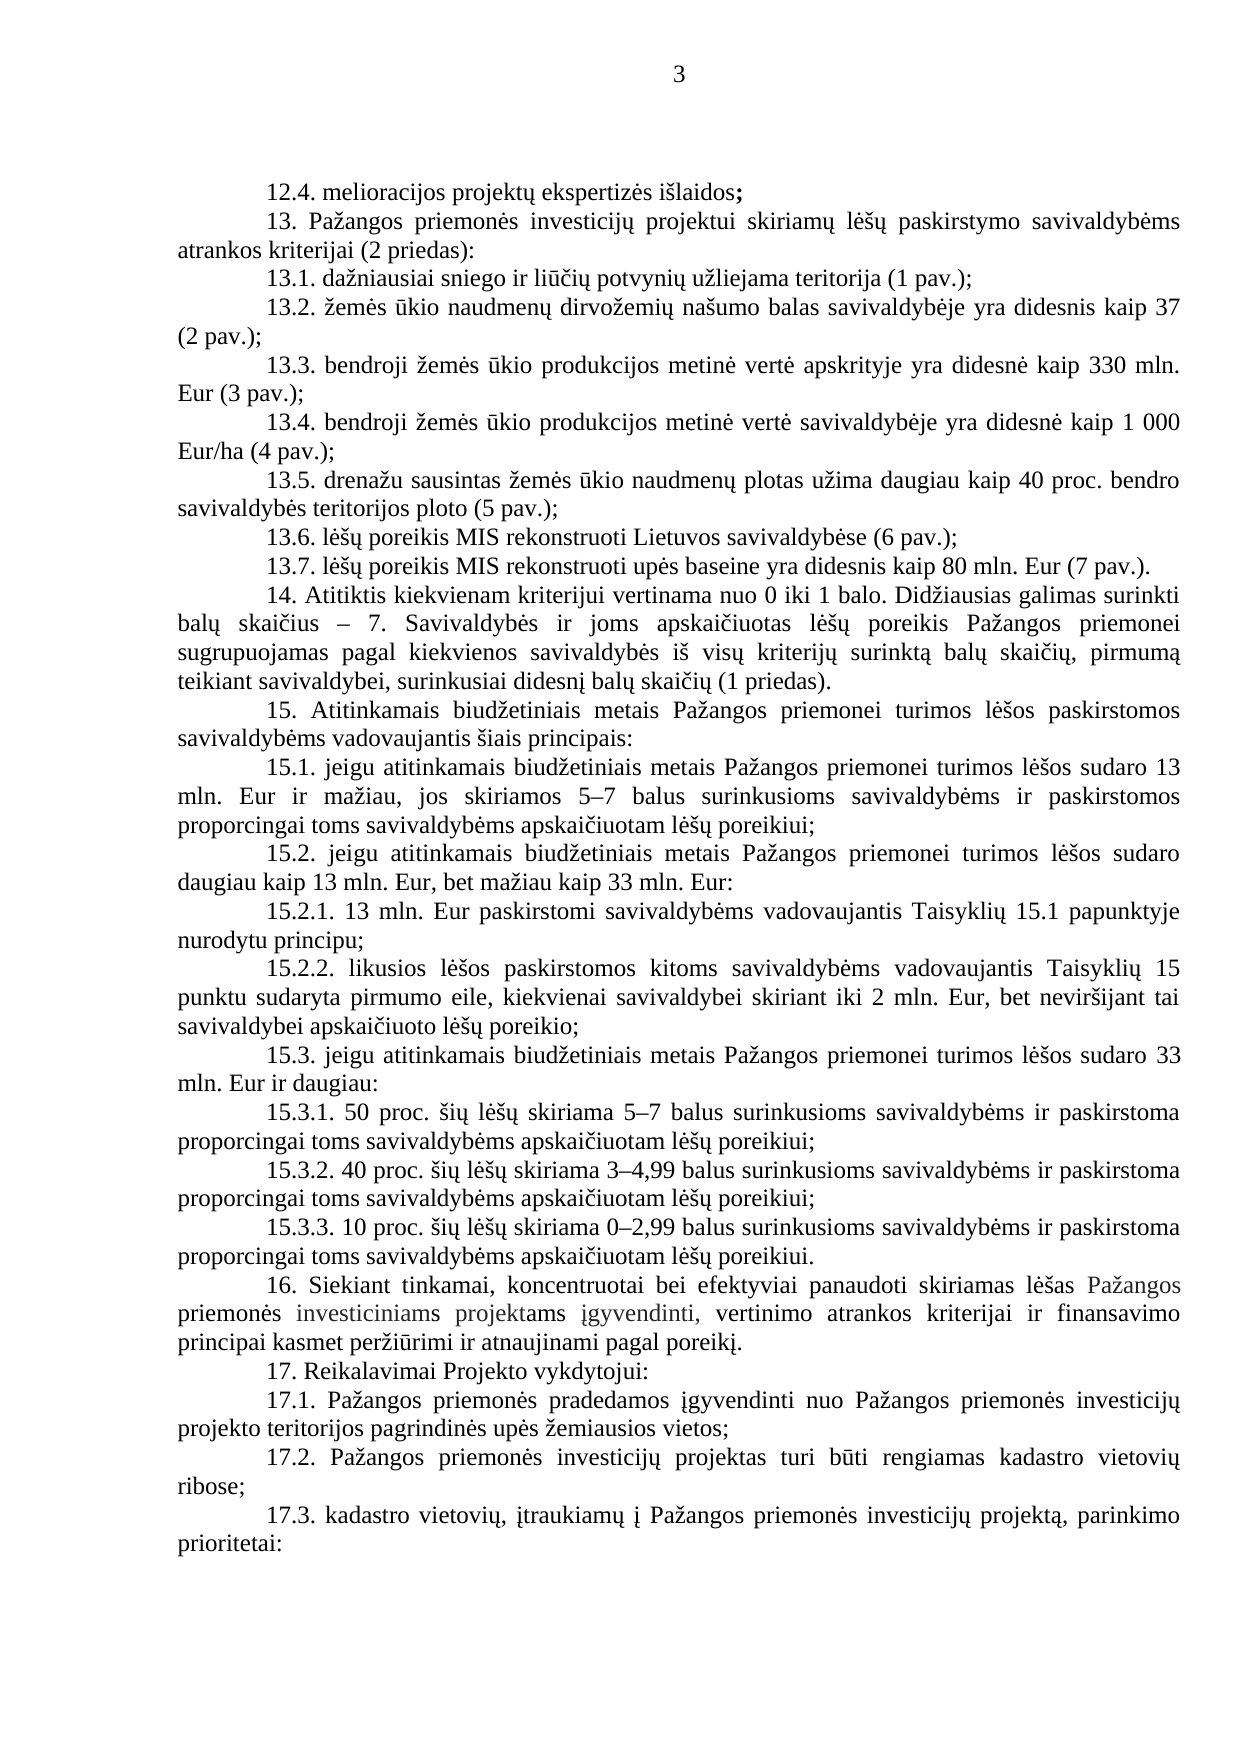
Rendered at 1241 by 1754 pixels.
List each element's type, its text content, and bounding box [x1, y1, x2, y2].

text 15.2.1. 13 mln. Eur paskirstomi savivaldybėms vadovaujantis Taisyklių 15.1 papunktyje nurodytu principu; [177, 896, 1181, 953]
text 13. Pažangos priemonės investicijų projektui skiriamų lėšų paskirstymo savivaldybėms atrankos kriterijai (2 priedas): [177, 206, 1181, 263]
text 13.6. lėšų poreikis MIS rekonstruoti Lietuvos savivaldybėse (6 pav.); [177, 522, 1181, 551]
text 13.2. žemės ūkio naudmenų dirvožemių našumo balas savivaldybėje yra didesnis kaip 37 (2 pav.); [177, 292, 1181, 350]
text 15.2.2. likusios lėšos paskirstomos kitoms savivaldybėms vadovaujantis Taisyklių 15 punktu sudaryta pirmumo eile, kiekvienai savivaldybei skiriant iki 2 mln. Eur, bet neviršijant tai savivaldybei apskaičiuoto lėšų poreikio; [177, 953, 1181, 1040]
text 15.1. jeigu atitinkamais biudžetiniais metais Pažangos priemonei turimos lėšos sudaro 13 mln. Eur ir mažiau, jos skiriamos 5–7 balus surinkusioms savivaldybėms ir paskirstomos proporcingai toms savivaldybėms apskaičiuotam lėšų poreikiui; [177, 752, 1181, 838]
text 17. Reikalavimai Projekto vykdytojui: [177, 1356, 1181, 1385]
text 13.5. drenažu sausintas žemės ūkio naudmenų plotas užima daugiau kaip 40 proc. bendro savivaldybės teritorijos ploto (5 pav.); [177, 465, 1181, 522]
text 14. Atitiktis kiekvienam kriterijui vertinama nuo 0 iki 1 balo. Didžiausias galimas surinkti balų skaičius – 7. Savivaldybės ir joms apskaičiuotas lėšų poreikis Pažangos priemonei sugrupuojamas pagal kiekvienos savivaldybės iš visų kriterijų surinktą balų skaičių, pirmumą teikiant savivaldybei, surinkusiai didesnį balų skaičių (1 priedas). [177, 580, 1181, 695]
text 15. Atitinkamais biudžetiniais metais Pažangos priemonei turimos lėšos paskirstomos savivaldybėms vadovaujantis šiais principais: [177, 695, 1181, 752]
text 13.1. dažniausiai sniego ir liūčių potvynių užliejama teritorija (1 pav.); [177, 263, 1181, 292]
text 17.1. Pažangos priemonės pradedamos įgyvendinti nuo Pažangos priemonės investicijų projekto teritorijos pagrindinės upės žemiausios vietos; [177, 1385, 1181, 1442]
text 13.3. bendroji žemės ūkio produkcijos metinė vertė apskrityje yra didesnė kaip 330 mln. Eur (3 pav.); [177, 350, 1181, 407]
text 15.3.2. 40 proc. šių lėšų skiriama 3–4,99 balus surinkusioms savivaldybėms ir paskirstoma proporcingai toms savivaldybėms apskaičiuotam lėšų poreikiui; [177, 1155, 1181, 1212]
text 15.2. jeigu atitinkamais biudžetiniais metais Pažangos priemonei turimos lėšos sudaro daugiau kaip 13 mln. Eur, bet mažiau kaip 33 mln. Eur: [177, 838, 1181, 896]
text 16. Siekiant tinkamai, koncentruotai bei efektyviai panaudoti skiriamas lėšas Pažangos priemonės investiciniams projektams įgyvendinti, vertinimo atrankos kriterijai ir finansavimo principai kasmet peržiūrimi ir atnaujinami pagal poreikį. [177, 1270, 1181, 1356]
text 17.2. Pažangos priemonės investicijų projektas turi būti rengiamas kadastro vietovių ribose; [177, 1442, 1181, 1500]
text 15.3.3. 10 proc. šių lėšų skiriama 0–2,99 balus surinkusioms savivaldybėms ir paskirstoma proporcingai toms savivaldybėms apskaičiuotam lėšų poreikiui. [177, 1212, 1181, 1270]
text 15.3.1. 50 proc. šių lėšų skiriama 5–7 balus surinkusioms savivaldybėms ir paskirstoma proporcingai toms savivaldybėms apskaičiuotam lėšų poreikiui; [177, 1097, 1181, 1155]
text 15.3. jeigu atitinkamais biudžetiniais metais Pažangos priemonei turimos lėšos sudaro 33 mln. Eur ir daugiau: [177, 1040, 1181, 1097]
text 12.4. melioracijos projektų ekspertizės išlaidos; [177, 177, 1181, 206]
text 13.4. bendroji žemės ūkio produkcijos metinė vertė savivaldybėje yra didesnė kaip 1 000 Eur/ha (4 pav.); [177, 407, 1181, 465]
text 13.7. lėšų poreikis MIS rekonstruoti upės baseine yra didesnis kaip 80 mln. Eur (7 pav.). [177, 551, 1181, 580]
text 17.3. kadastro vietovių, įtraukiamų į Pažangos priemonės investicijų projektą, parinkimo prioritetai: [177, 1500, 1181, 1557]
